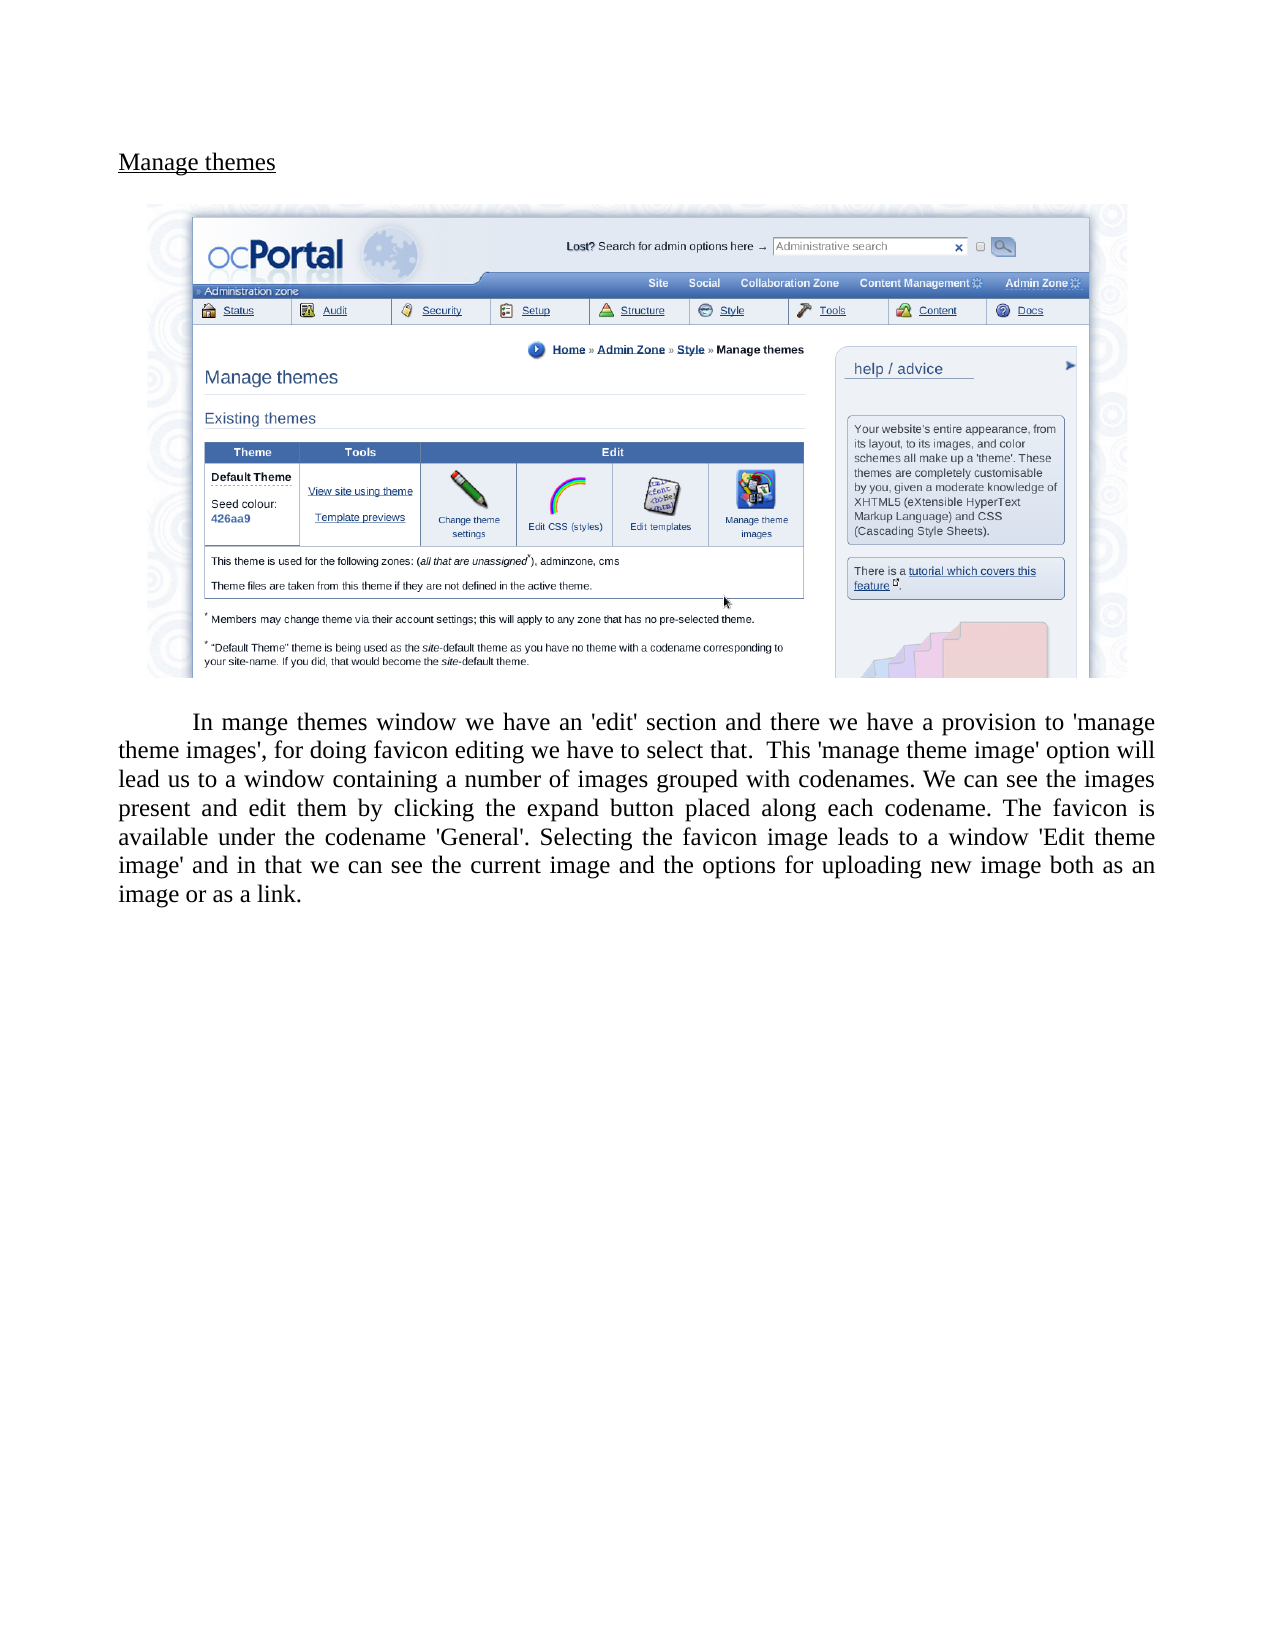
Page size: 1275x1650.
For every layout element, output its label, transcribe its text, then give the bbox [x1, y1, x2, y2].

text Manage themes [118, 147, 1157, 176]
text In mange themes window we have an 'edit' section and there we have a provision to 'manage theme images', for doing favicon editing we have to select that. This 'manage theme image' option will lead us to a window containing a number of images grouped with codenames. We can see the images present and edit them by clicking the expand button placed along each codename. The favicon is available under the codename 'General'. Selecting the favicon image leads to a window 'Edit theme image' and in that we can see the current image and the options for uploading new image both as an image or as a link. [118, 707, 1157, 908]
picture [147, 204, 1128, 678]
